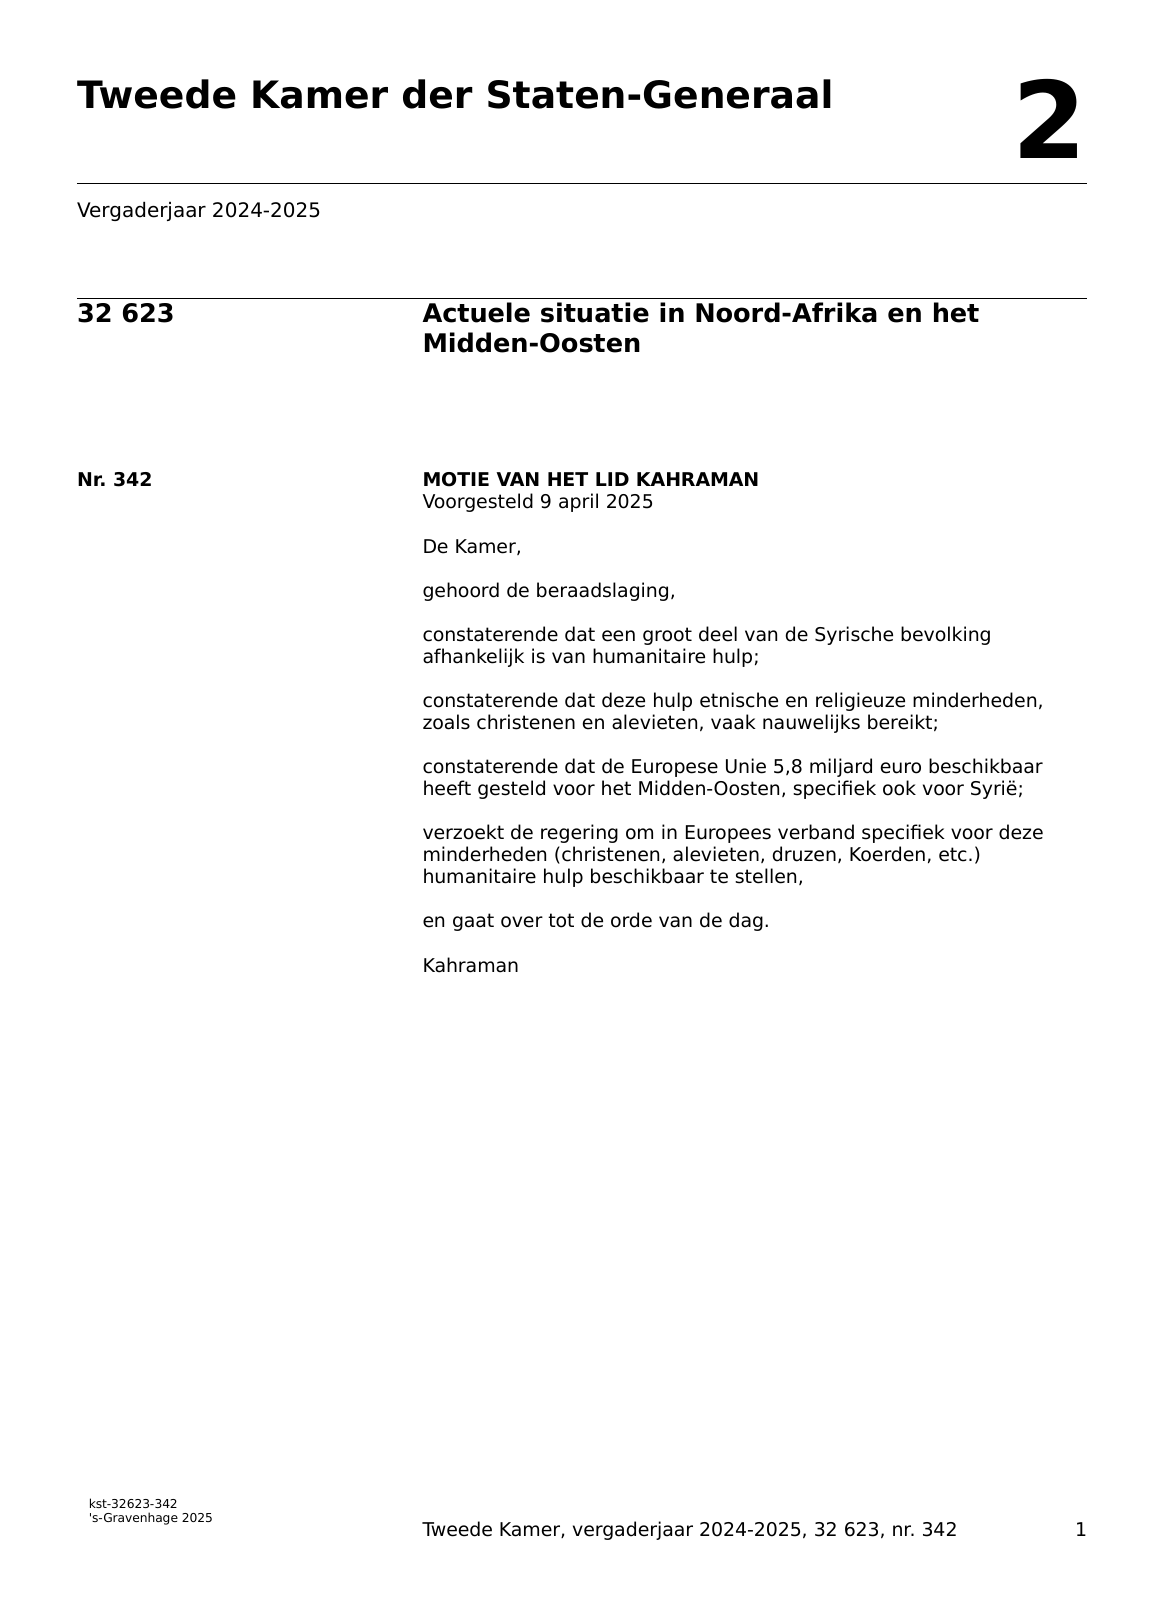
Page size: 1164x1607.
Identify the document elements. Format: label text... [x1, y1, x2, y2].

text 's-Gravenhage 2025 [88, 1511, 323, 1525]
table_cell Vergaderjaar 2024-2025 [77, 184, 1087, 298]
table_header Tweede Kamer der Staten-Generaal [77, 59, 886, 183]
text Voorgesteld 9 april 2025 [422, 491, 1087, 513]
text kst-32623-342 [88, 1497, 323, 1511]
text constaterende dat een groot deel van de Syrische bevolking afhankelijk is van humanitaire hulp; [422, 624, 1087, 668]
subtitle 32 623 Actuele situatie in Noord-Afrika en het Midden-Oosten [77, 299, 1087, 358]
table_header 2 [886, 59, 1087, 183]
text verzoekt de regering om in Europees verband specifiek voor deze minderheden (christenen, alevieten, druzen, Koerden, etc.) humanitaire hulp beschikbaar te stellen, [422, 822, 1087, 888]
text Kahraman [422, 954, 1087, 977]
text De Kamer, [422, 536, 1087, 557]
text en gaat over tot de orde van de dag. [422, 910, 1087, 932]
subtitle Nr. 342 MOTIE VAN HET LID KAHRAMAN [77, 469, 1087, 491]
text constaterende dat de Europese Unie 5,8 miljard euro beschikbaar heeft gesteld voor het Midden-Oosten, specifiek ook voor Syrië; [422, 756, 1087, 800]
text constaterende dat deze hulp etnische en religieuze minderheden, zoals christenen en alevieten, vaak nauwelijks bereikt; [422, 690, 1087, 734]
text gehoord de beraadslaging, [422, 580, 1087, 602]
